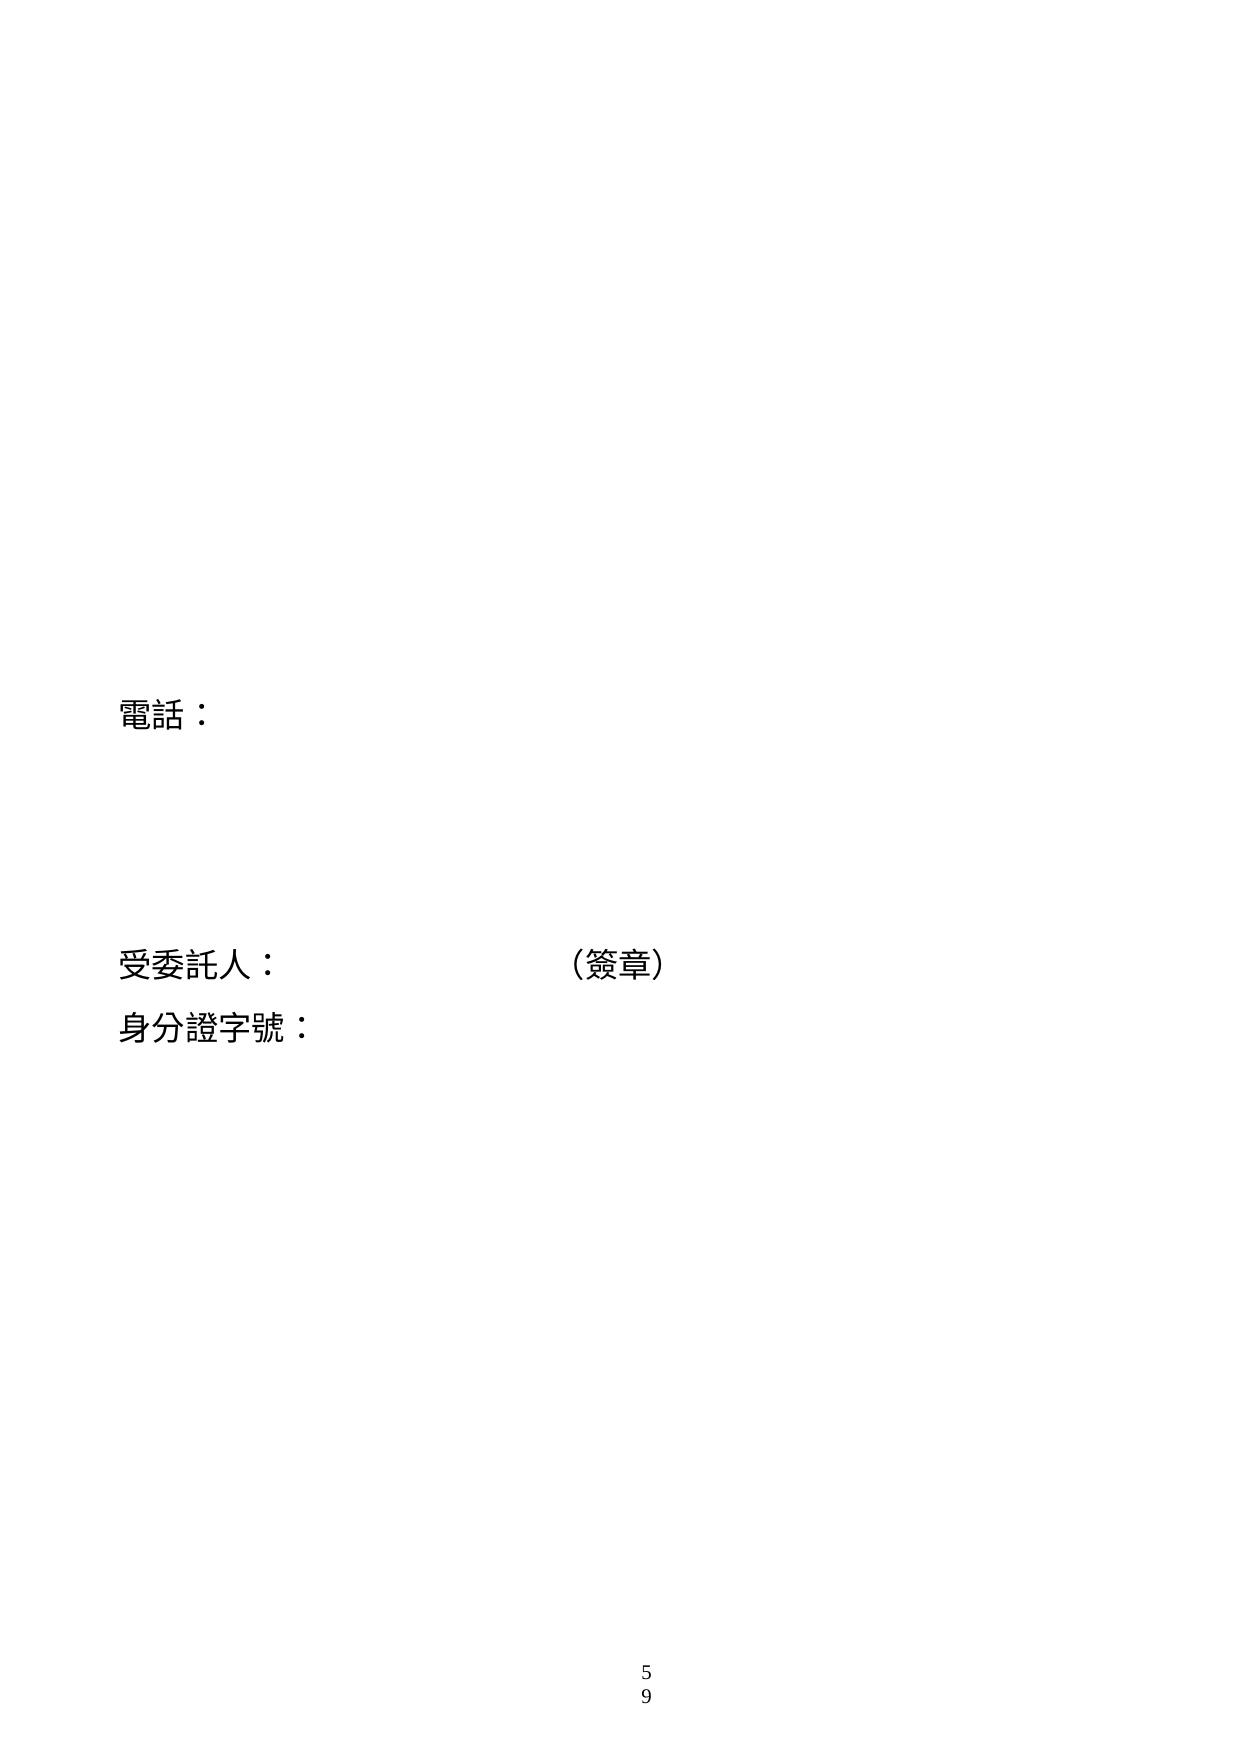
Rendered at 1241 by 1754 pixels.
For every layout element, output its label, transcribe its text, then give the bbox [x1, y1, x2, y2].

text 身分證字號： [118, 984, 1167, 1047]
text 受委託人： （簽章） [118, 922, 1167, 984]
text 電話： [118, 672, 1167, 734]
